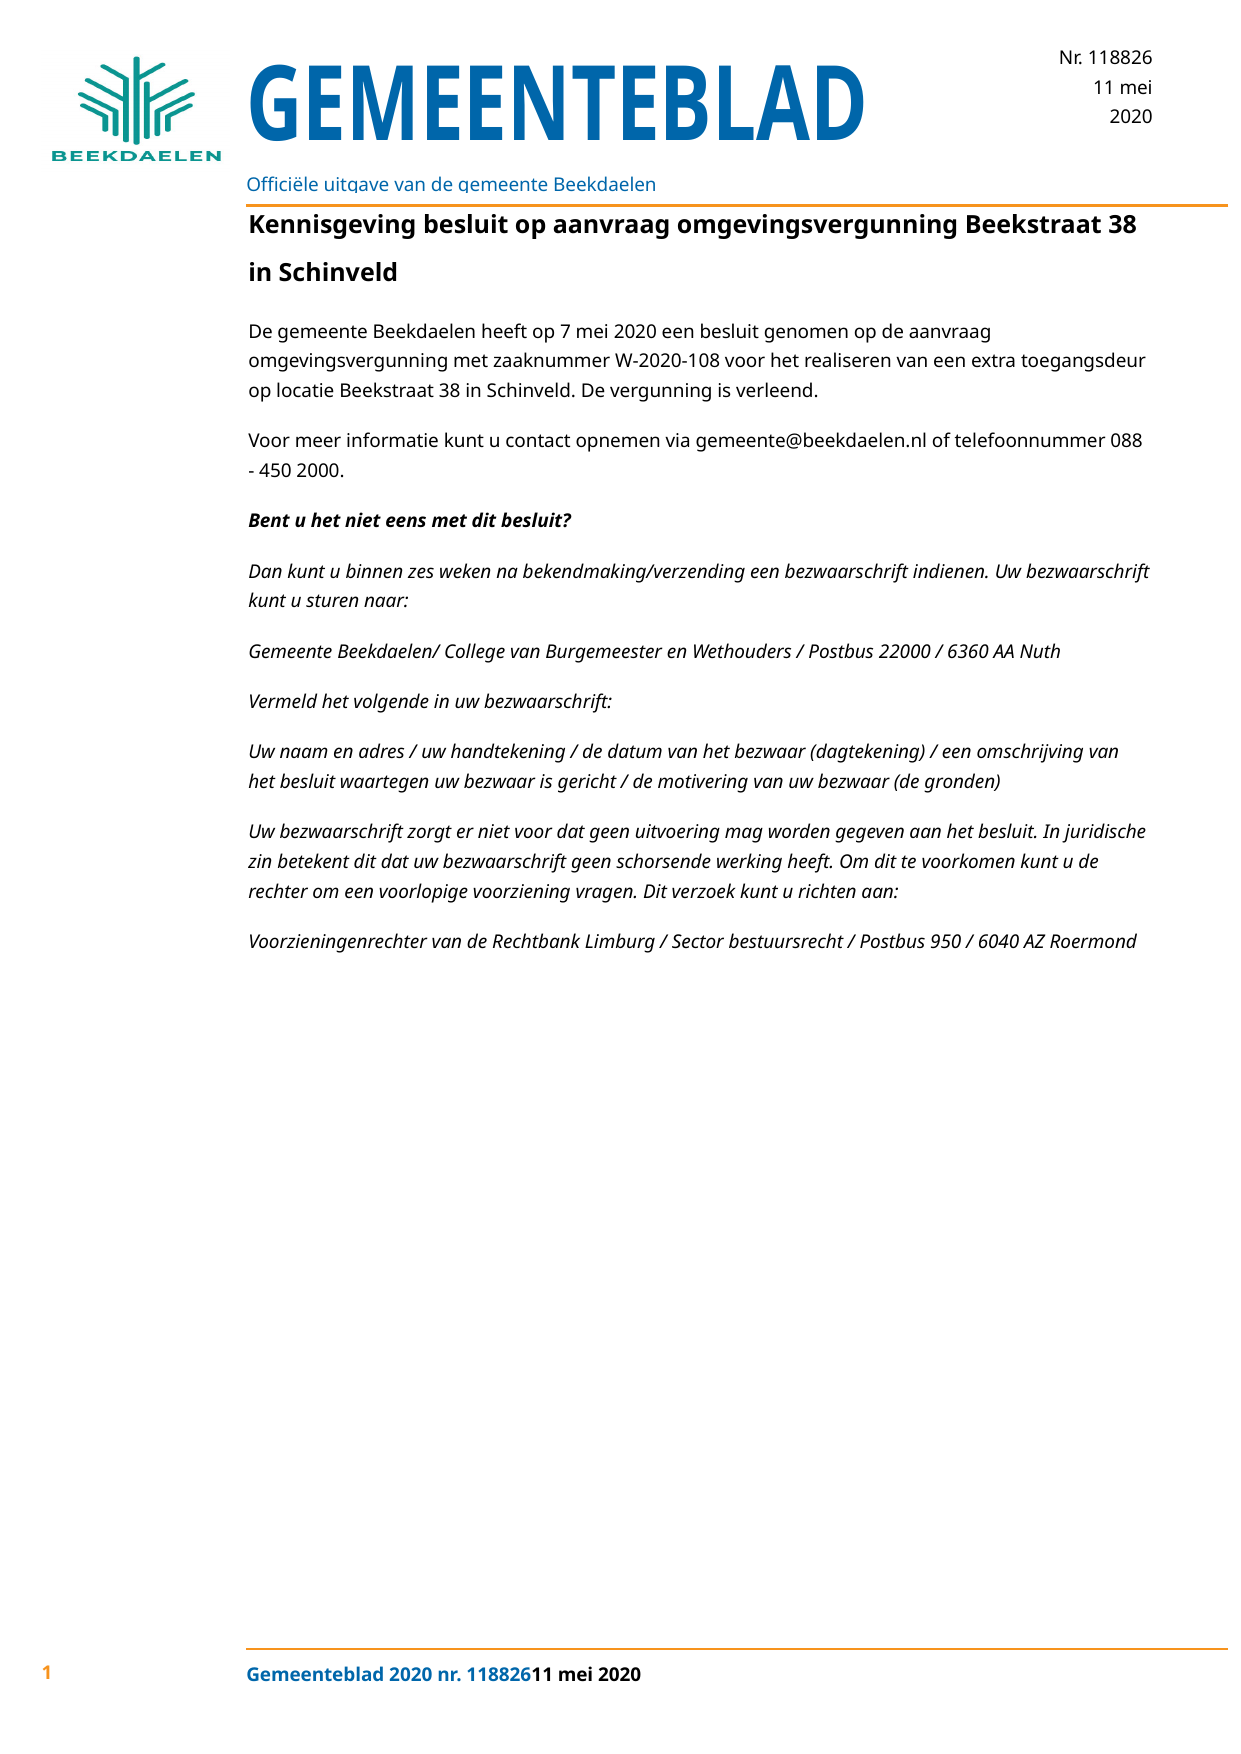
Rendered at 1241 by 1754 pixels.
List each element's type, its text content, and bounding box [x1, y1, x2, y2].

text Vermeld het volgende in uw bezwaarschrift: [248, 688, 1152, 714]
text Uw naam en adres / uw handtekening / de datum van het bezwaar (dagtekening) / een omschrijving van het besluit waartegen uw bezwaar is gericht / de motivering van uw bezwaar (de gronden) [248, 739, 1152, 794]
text Kennisgeving besluit op aanvraag omgevingsvergunning Beekstraat 38 in Schinveld [248, 207, 1152, 288]
text Voorzieningenrechter van de Rechtbank Limburg / Sector bestuursrecht / Postbus 950 / 6040 AZ Roermond [248, 928, 1152, 954]
text De gemeente Beekdaelen heeft op 7 mei 2020 een besluit genomen op de aanvraag omgevingsvergunning met zaaknummer W-2020-108 voor het realiseren van een extra toegangsdeur op locatie Beekstraat 38 in Schinveld. De vergunning is verleend. [248, 318, 1152, 403]
picture [41, 47, 231, 172]
text Voor meer informatie kunt u contact opnemen via gemeente@beekdaelen.nl of telefoonnummer 088 - 450 2000. [248, 427, 1152, 483]
text Dan kunt u binnen zes weken na bekendmaking/verzending een bezwaarschrift indienen. Uw bezwaarschrift kunt u sturen naar: [248, 558, 1152, 613]
text Bent u het niet eens met dit besluit? [248, 507, 1152, 533]
text Gemeente Beekdaelen/ College van Burgemeester en Wethouders / Postbus 22000 / 6360 AA Nuth [248, 638, 1152, 664]
text Uw bezwaarschrift zorgt er niet voor dat geen uitvoering mag worden gegeven aan het besluit. In juridische zin betekent dit dat uw bezwaarschrift geen schorsende werking heeft. Om dit te voorkomen kunt u de rechter om een voorlopige voorziening vragen. Dit verzoek kunt u richten aan: [248, 819, 1152, 904]
